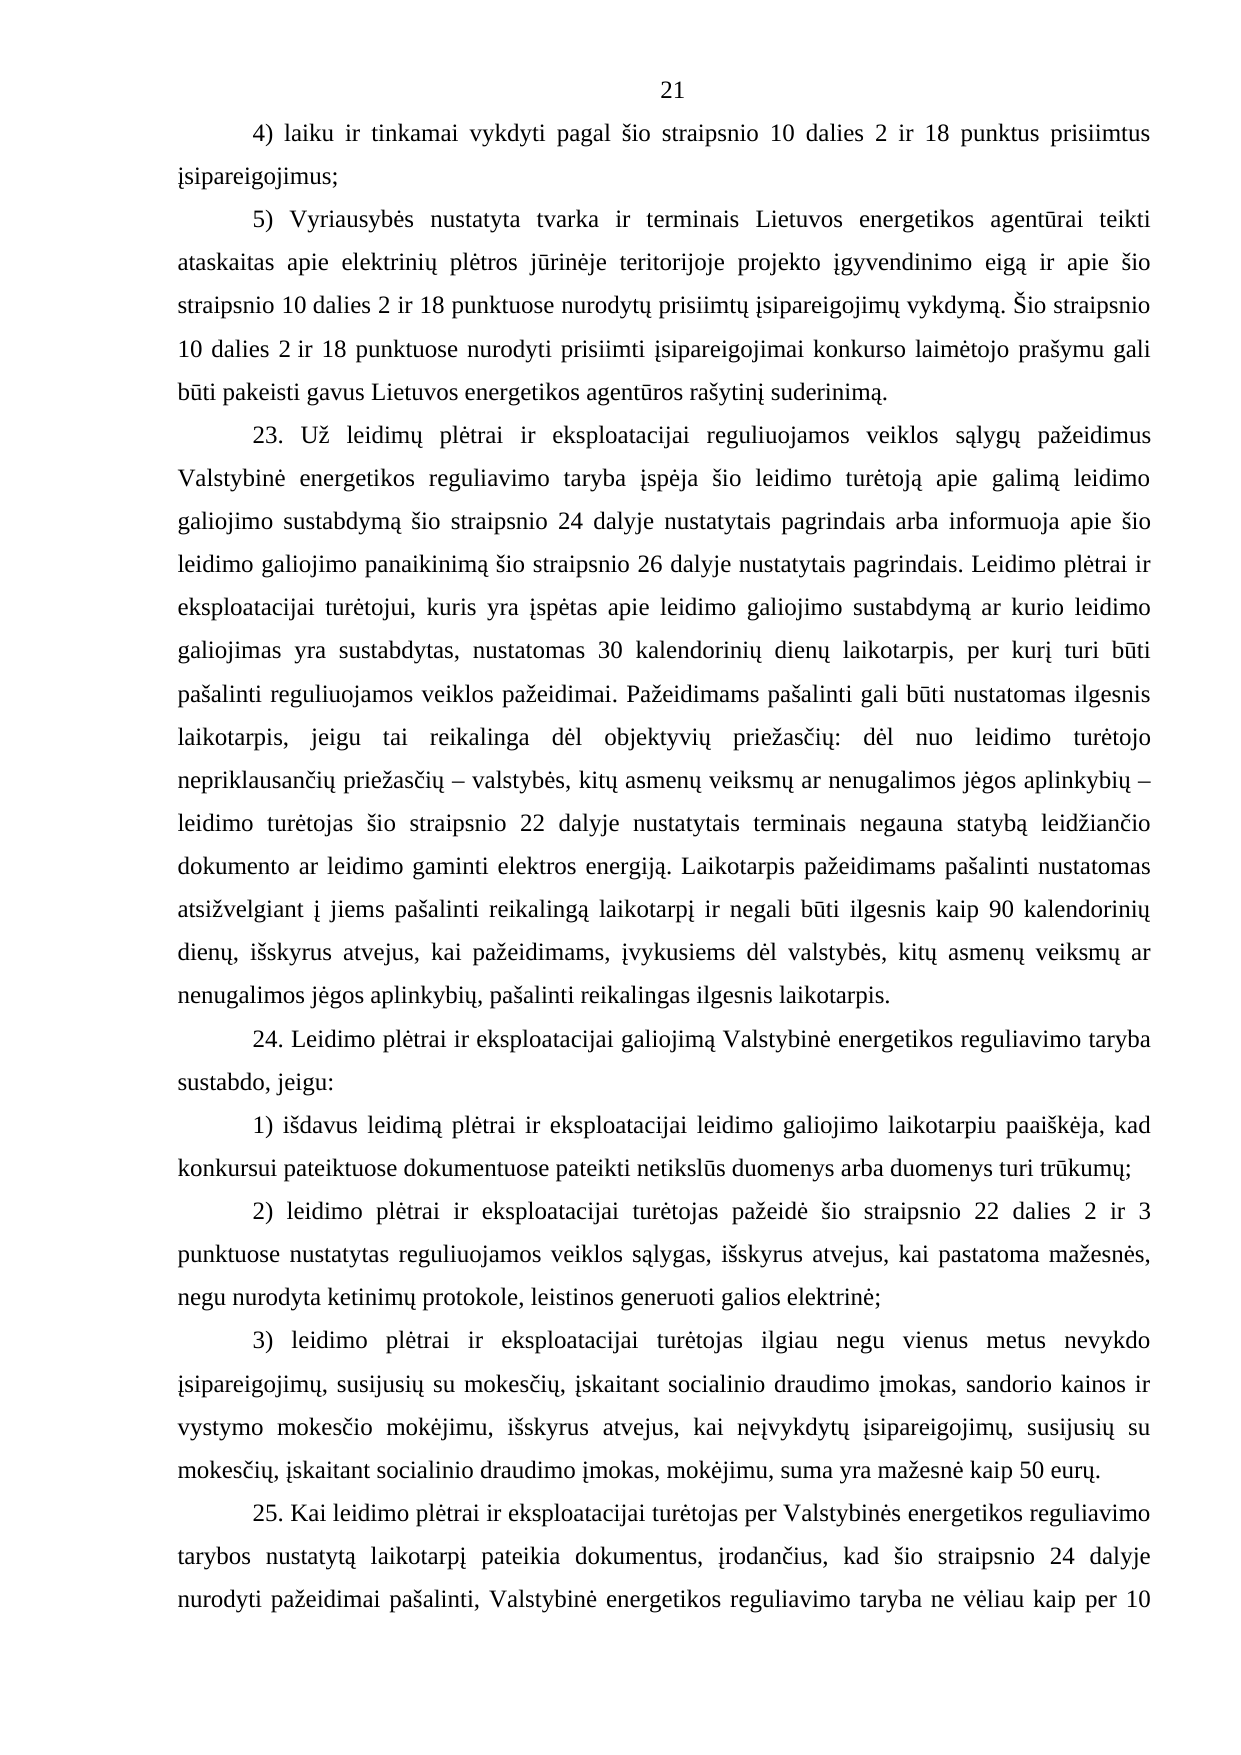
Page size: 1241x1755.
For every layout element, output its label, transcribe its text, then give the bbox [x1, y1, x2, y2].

text 5) Vyriausybės nustatyta tvarka ir terminais Lietuvos energetikos agentūrai teikti ataskaitas apie elektrinių plėtros jūrinėje teritorijoje projekto įgyvendinimo eigą ir apie šio straipsnio 10 dalies 2 ir 18 punktuose nurodytų prisiimtų įsipareigojimų vykdymą. Šio straipsnio 10 dalies 2 ir 18 punktuose nurodyti prisiimti įsipareigojimai konkurso laimėtojo prašymu gali būti pakeisti gavus Lietuvos energetikos agentūros rašytinį suderinimą. [177, 204, 1152, 406]
text 23. Už leidimų plėtrai ir eksploatacijai reguliuojamos veiklos sąlygų pažeidimus Valstybinė energetikos reguliavimo taryba įspėja šio leidimo turėtoją apie galimą leidimo galiojimo sustabdymą šio straipsnio 24 dalyje nustatytais pagrindais arba informuoja apie šio leidimo galiojimo panaikinimą šio straipsnio 26 dalyje nustatytais pagrindais. Leidimo plėtrai ir eksploatacijai turėtojui, kuris yra įspėtas apie leidimo galiojimo sustabdymą ar kurio leidimo galiojimas yra sustabdytas, nustatomas 30 kalendorinių dienų laikotarpis, per kurį turi būti pašalinti reguliuojamos veiklos pažeidimai. Pažeidimams pašalinti gali būti nustatomas ilgesnis laikotarpis, jeigu tai reikalinga dėl objektyvių priežasčių: dėl nuo leidimo turėtojo nepriklausančių priežasčių – valstybės, kitų asmenų veiksmų ar nenugalimos jėgos aplinkybių – leidimo turėtojas šio straipsnio 22 dalyje nustatytais terminais negauna statybą leidžiančio dokumento ar leidimo gaminti elektros energiją. Laikotarpis pažeidimams pašalinti nustatomas atsižvelgiant į jiems pašalinti reikalingą laikotarpį ir negali būti ilgesnis kaip 90 kalendorinių dienų, išskyrus atvejus, kai pažeidimams, įvykusiems dėl valstybės, kitų asmenų veiksmų ar nenugalimos jėgos aplinkybių, pašalinti reikalingas ilgesnis laikotarpis. [177, 420, 1152, 1009]
text 2) leidimo plėtrai ir eksploatacijai turėtojas pažeidė šio straipsnio 22 dalies 2 ir 3 punktuose nustatytas reguliuojamos veiklos sąlygas, išskyrus atvejus, kai pastatoma mažesnės, negu nurodyta ketinimų protokole, leistinos generuoti galios elektrinė; [177, 1196, 1152, 1311]
text 3) leidimo plėtrai ir eksploatacijai turėtojas ilgiau negu vienus metus nevykdo įsipareigojimų, susijusių su mokesčių, įskaitant socialinio draudimo įmokas, sandorio kainos ir vystymo mokesčio mokėjimu, išskyrus atvejus, kai neįvykdytų įsipareigojimų, susijusių su mokesčių, įskaitant socialinio draudimo įmokas, mokėjimu, suma yra mažesnė kaip 50 eurų. [177, 1326, 1152, 1484]
text 25. Kai leidimo plėtrai ir eksploatacijai turėtojas per Valstybinės energetikos reguliavimo tarybos nustatytą laikotarpį pateikia dokumentus, įrodančius, kad šio straipsnio 24 dalyje nurodyti pažeidimai pašalinti, Valstybinė energetikos reguliavimo taryba ne vėliau kaip per 10 [177, 1498, 1152, 1613]
text 1) išdavus leidimą plėtrai ir eksploatacijai leidimo galiojimo laikotarpiu paaiškėja, kad konkursui pateiktuose dokumentuose pateikti netikslūs duomenys arba duomenys turi trūkumų; [177, 1110, 1152, 1182]
text 24. Leidimo plėtrai ir eksploatacijai galiojimą Valstybinė energetikos reguliavimo taryba sustabdo, jeigu: [177, 1024, 1152, 1096]
text 4) laiku ir tinkamai vykdyti pagal šio straipsnio 10 dalies 2 ir 18 punktus prisiimtus įsipareigojimus; [177, 118, 1152, 190]
